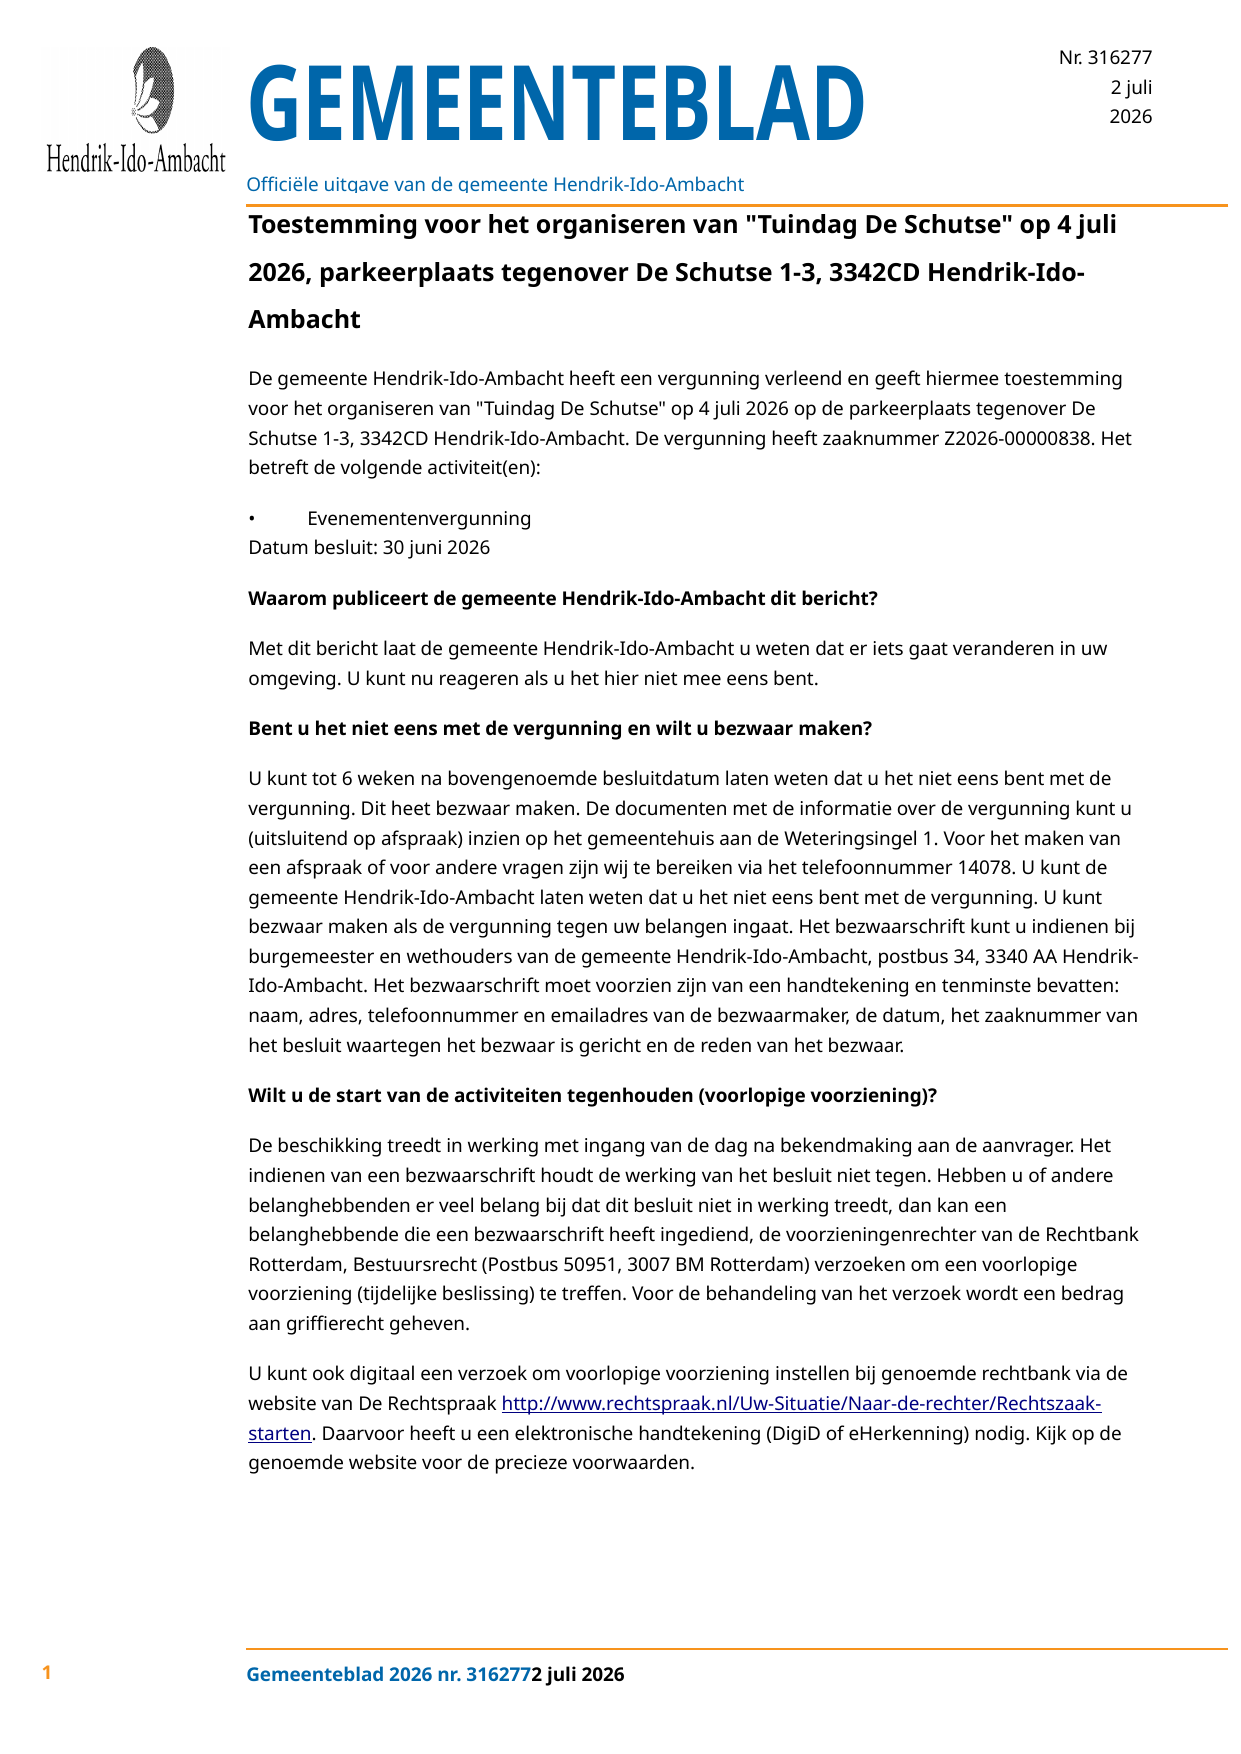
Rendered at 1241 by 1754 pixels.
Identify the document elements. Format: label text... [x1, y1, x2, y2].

text Toestemming voor het organiseren van "Tuindag De Schutse" op 4 juli 2026, parkeerplaats tegenover De Schutse 1-3, 3342CD Hendrik-Ido-Ambacht [248, 207, 1152, 336]
text De gemeente Hendrik-Ido-Ambacht heeft een vergunning verleend en geeft hiermee toestemming voor het organiseren van "Tuindag De Schutse" op 4 juli 2026 op de parkeerplaats tegenover De Schutse 1-3, 3342CD Hendrik-Ido-Ambacht. De vergunning heeft zaaknummer Z2026-00000838. Het betreft de volgende activiteit(en): [248, 366, 1152, 480]
text Waarom publiceert de gemeente Hendrik-Ido-Ambacht dit bericht? [248, 585, 1152, 610]
text U kunt ook digitaal een verzoek om voorlopige voorziening instellen bij genoemde rechtbank via de website van De Rechtspraak http://www.rechtspraak.nl/Uw-Situatie/Naar-de-rechter/Rechtszaak-starten. Daarvoor heeft u een elektronische handtekening (DigiD of eHerkenning) nodig. Kijk op de genoemde website voor de precieze voorwaarden. [248, 1361, 1152, 1475]
list Evenementenvergunning [248, 505, 1152, 530]
text De beschikking treedt in werking met ingang van de dag na bekendmaking aan de aanvrager. Het indienen van een bezwaarschrift houdt de werking van het besluit niet tegen. Hebben u of andere belanghebbenden er veel belang bij dat dit besluit niet in werking treedt, dan kan een belanghebbende die een bezwaarschrift heeft ingediend, de voorzieningenrechter van de Rechtbank Rotterdam, Bestuursrecht (Postbus 50951, 3007 BM Rotterdam) verzoeken om een voorlopige voorziening (tijdelijke beslissing) te treffen. Voor de behandeling van het verzoek wordt een bedrag aan griffierecht geheven. [248, 1133, 1152, 1336]
text Wilt u de start van de activiteiten tegenhouden (voorlopige voorziening)? [248, 1082, 1152, 1108]
text U kunt tot 6 weken na bovengenoemde besluitdatum laten weten dat u het niet eens bent met de vergunning. Dit heet bezwaar maken. De documenten met de informatie over de vergunning kunt u (uitsluitend op afspraak) inzien op het gemeentehuis aan de Weteringsingel 1. Voor het maken van een afspraak of voor andere vragen zijn wij te bereiken via het telefoonnummer 14078. U kunt de gemeente Hendrik-Ido-Ambacht laten weten dat u het niet eens bent met de vergunning. U kunt bezwaar maken als de vergunning tegen uw belangen ingaat. Het bezwaarschrift kunt u indienen bij burgemeester en wethouders van de gemeente Hendrik-Ido-Ambacht, postbus 34, 3340 AA Hendrik-Ido-Ambacht. Het bezwaarschrift moet voorzien zijn van een handtekening en tenminste bevatten: naam, adres, telefoonnummer en emailadres van de bezwaarmaker, de datum, het zaaknummer van het besluit waartegen het bezwaar is gericht en de reden van het bezwaar. [248, 766, 1152, 1057]
picture [41, 47, 231, 172]
text Datum besluit: 30 juni 2026 [248, 534, 1152, 560]
text Bent u het niet eens met de vergunning en wilt u bezwaar maken? [248, 715, 1152, 741]
text Met dit bericht laat de gemeente Hendrik-Ido-Ambacht u weten dat er iets gaat veranderen in uw omgeving. U kunt nu reageren als u het hier niet mee eens bent. [248, 635, 1152, 690]
